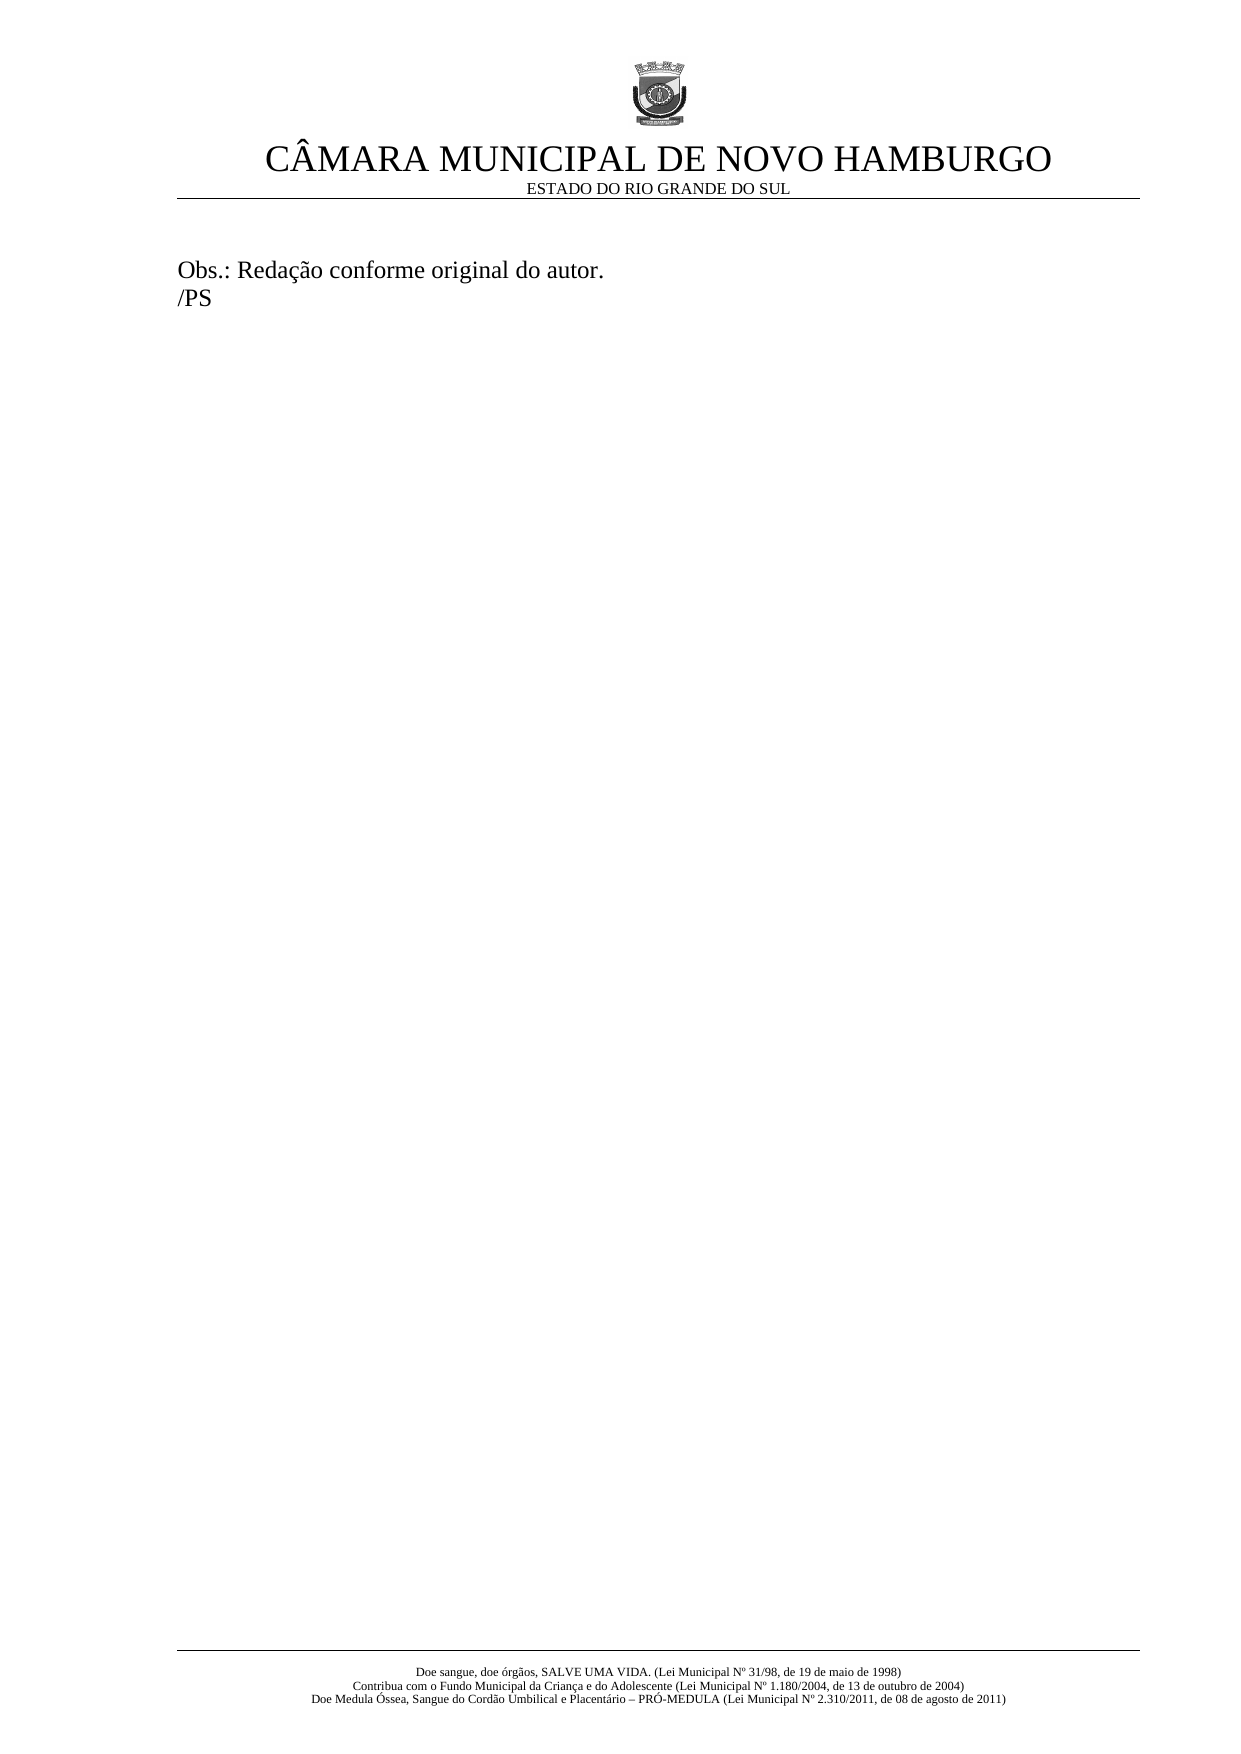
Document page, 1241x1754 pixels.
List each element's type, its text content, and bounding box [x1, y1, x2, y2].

text Obs.: Redação conforme original do autor. [177, 256, 1140, 284]
text /PS [177, 284, 1140, 311]
